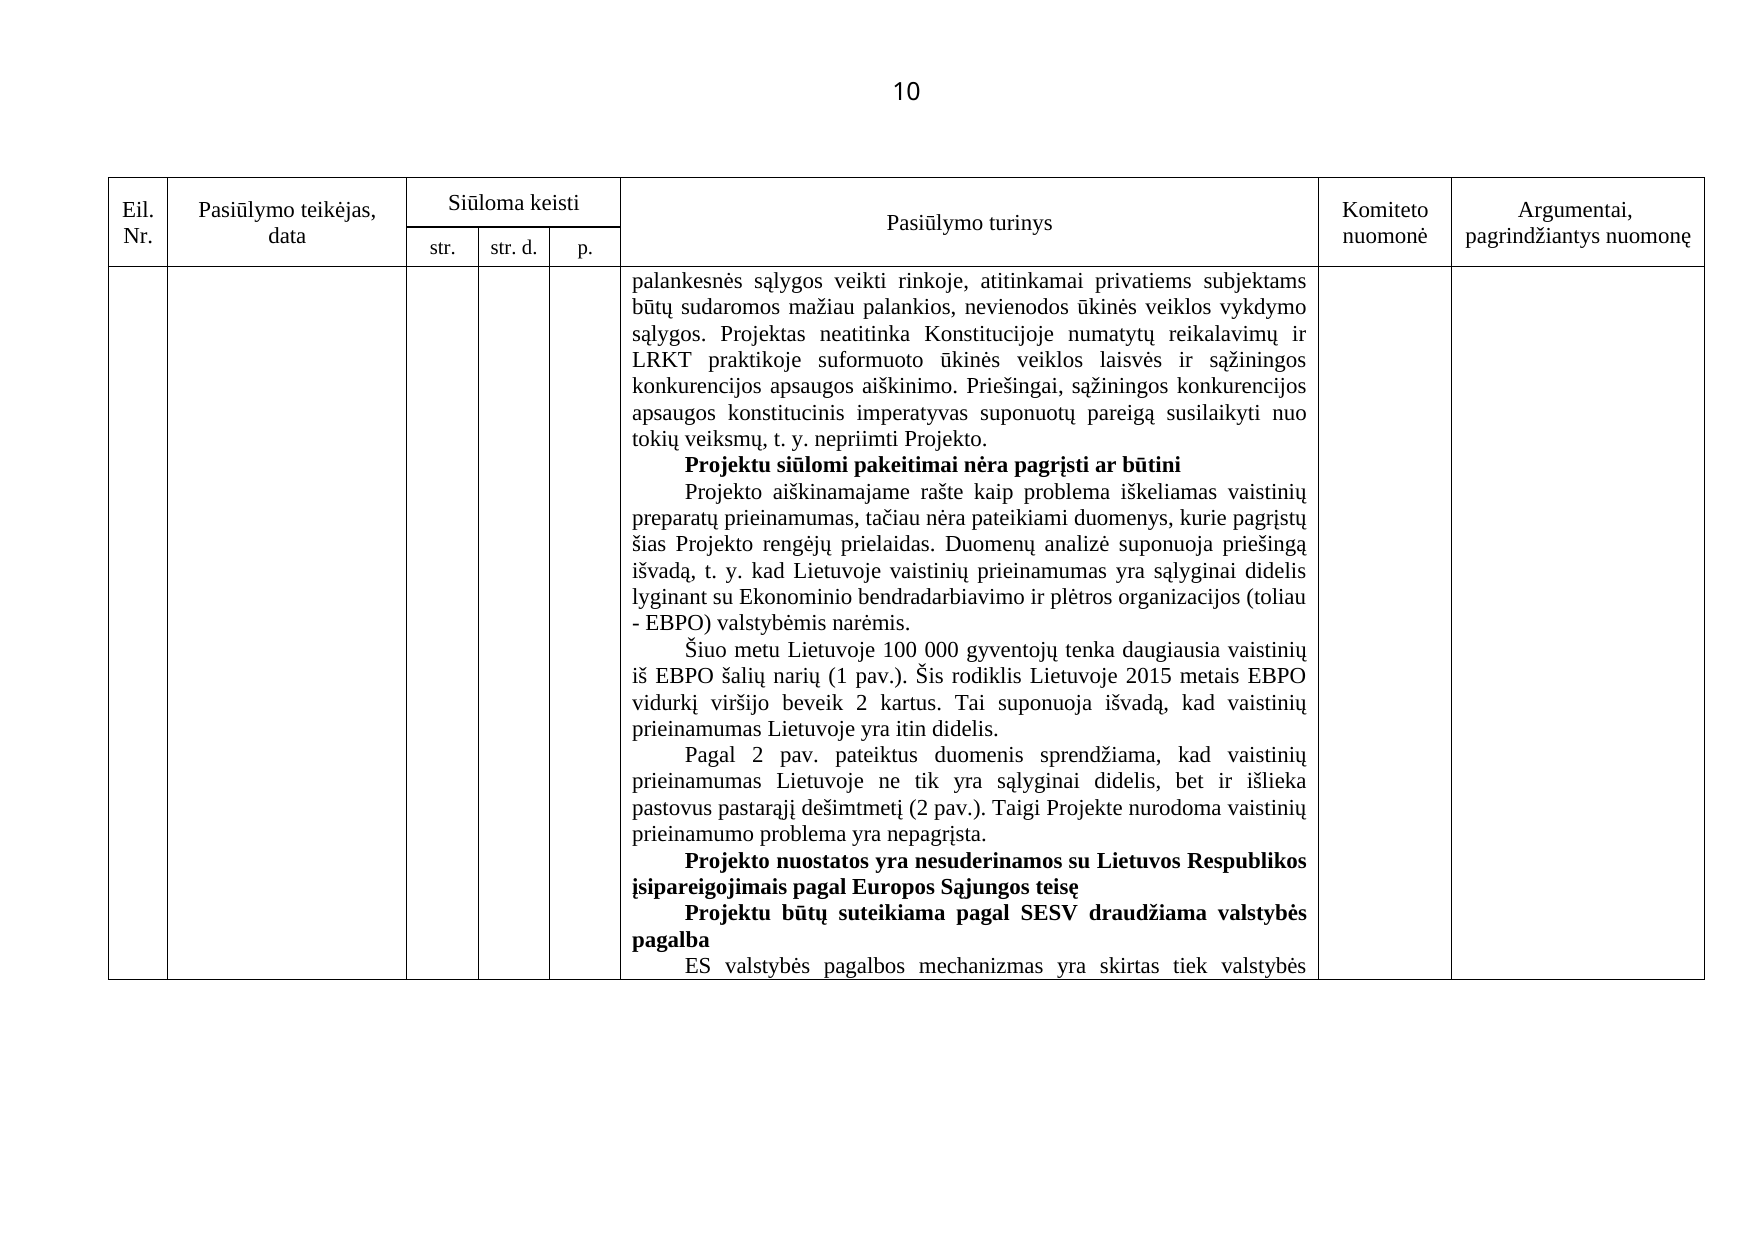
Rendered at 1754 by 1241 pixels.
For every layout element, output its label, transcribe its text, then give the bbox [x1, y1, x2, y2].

table_cell [168, 267, 406, 978]
table_cell [1452, 267, 1704, 978]
table_header Argumentai, pagrindžiantys nuomonę [1452, 178, 1704, 266]
table_cell str. [407, 228, 478, 266]
table_cell [109, 267, 167, 978]
table_header Pasiūlymo teikėjas, data [168, 178, 406, 266]
table_header Eil. Nr. [109, 178, 167, 266]
table_header Komiteto nuomonė [1319, 178, 1451, 266]
table_cell str. d. [479, 228, 549, 266]
table_header Pasiūlymo turinys [621, 178, 1318, 266]
table_cell [1319, 267, 1451, 978]
table_cell [550, 267, 620, 978]
table_cell [407, 267, 478, 978]
table_cell p. [550, 228, 620, 266]
table_cell [479, 267, 549, 978]
table_header Siūloma keisti [407, 178, 620, 226]
